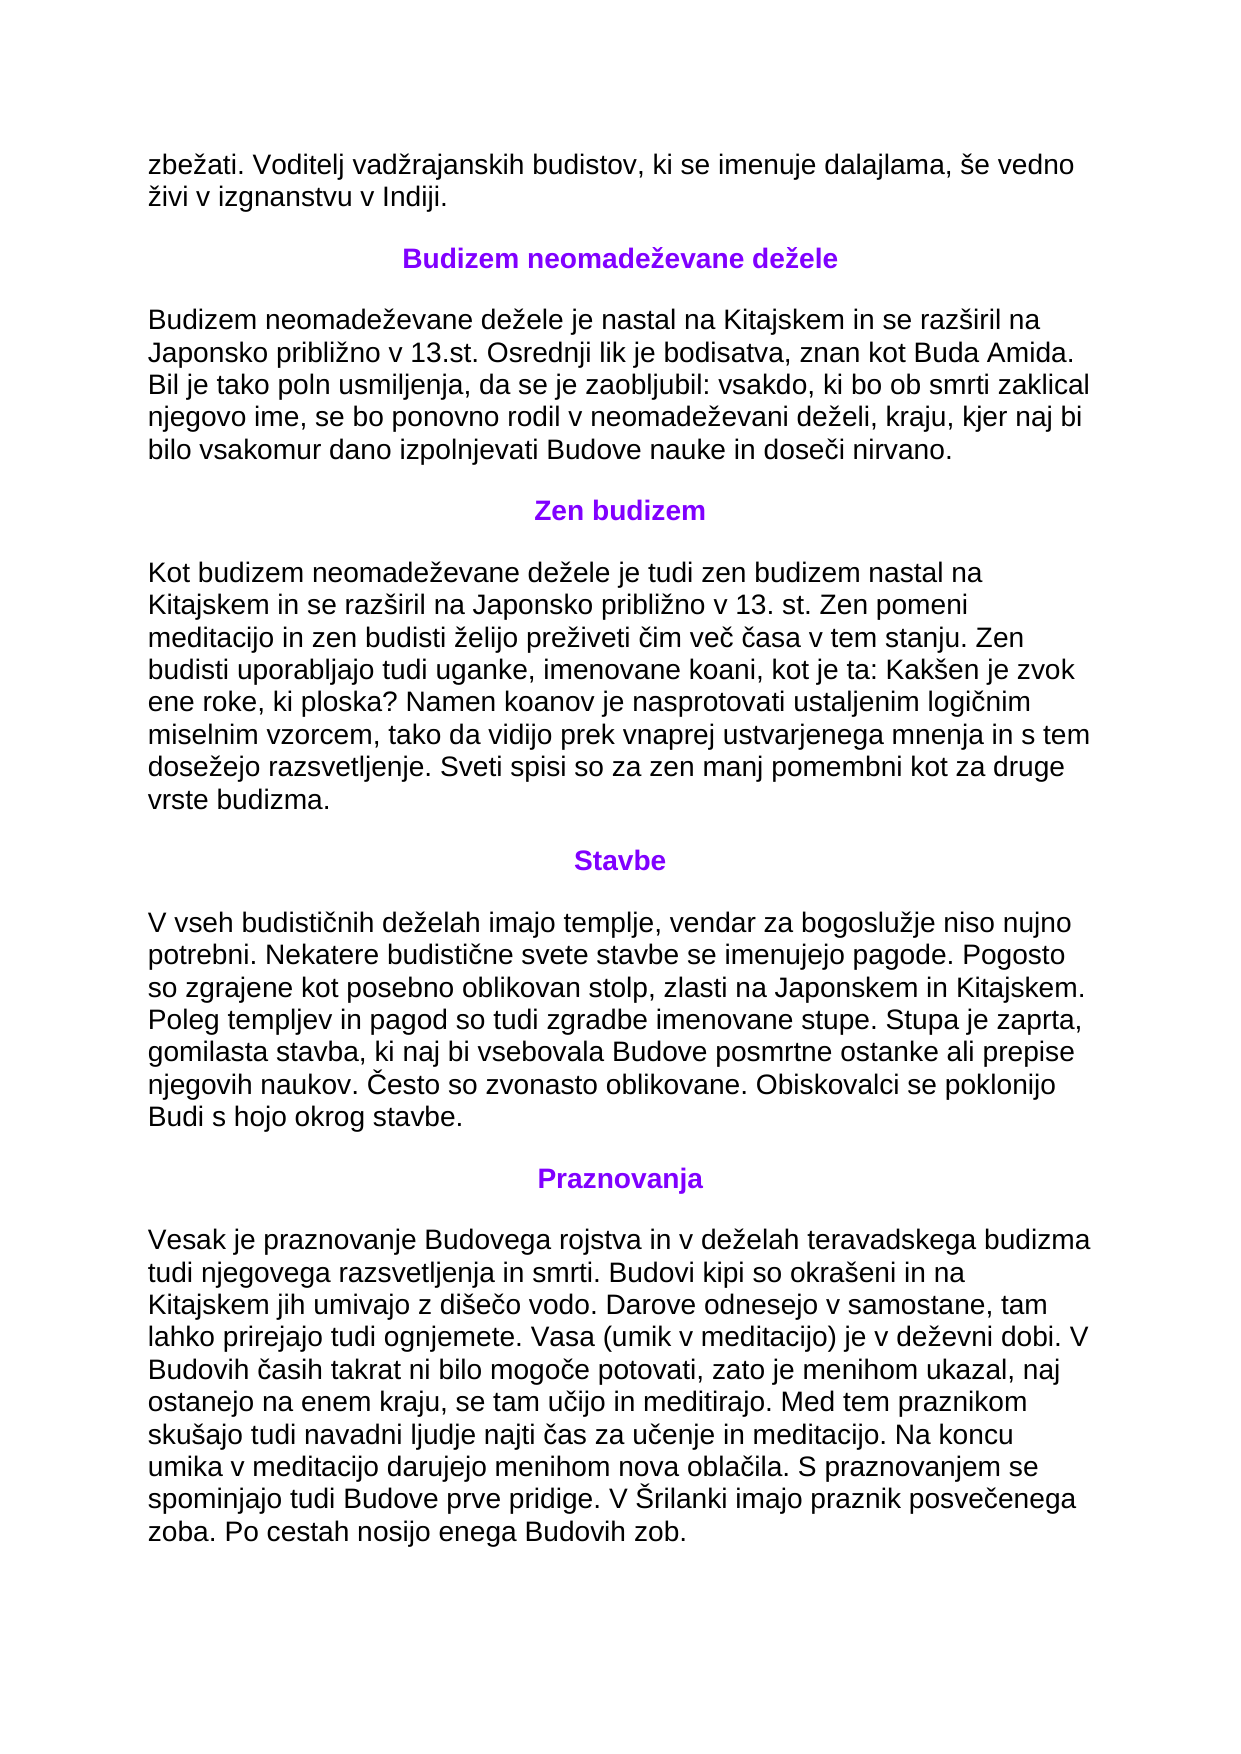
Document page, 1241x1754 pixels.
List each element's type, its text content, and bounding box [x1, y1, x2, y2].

text zbežati. Voditelj vadžrajanskih budistov, ki se imenuje dalajlama, še vedno živi v izgnanstvu v Indiji. [148, 148, 1093, 212]
text Kot budizem neomadeževane dežele je tudi zen budizem nastal na Kitajskem in se razširil na Japonsko približno v 13. st. Zen pomeni meditacijo in zen budisti želijo preživeti čim več časa v tem stanju. Zen budisti uporabljajo tudi uganke, imenovane koani, kot je ta: Kakšen je zvok ene roke, ki ploska? Namen koanov je nasprotovati ustaljenim logičnim miselnim vzorcem, tako da vidijo prek vnaprej ustvarjenega mnenja in s tem dosežejo razsvetljenje. Sveti spisi so za zen manj pomembni kot za druge vrste budizma. [148, 556, 1093, 815]
text Budizem neomadeževane dežele [148, 242, 1093, 274]
text Budizem neomadeževane dežele je nastal na Kitajskem in se razširil na Japonsko približno v 13.st. Osrednji lik je bodisatva, znan kot Buda Amida. Bil je tako poln usmiljenja, da se je zaobljubil: vsakdo, ki bo ob smrti zaklical njegovo ime, se bo ponovno rodil v neomadeževani deželi, kraju, kjer naj bi bilo vsakomur dano izpolnjevati Budove nauke in doseči nirvano. [148, 303, 1093, 465]
text Zen budizem [148, 494, 1093, 527]
text V vseh budističnih deželah imajo templje, vendar za bogoslužje niso nujno potrebni. Nekatere budistične svete stavbe se imenujejo pagode. Pogosto so zgrajene kot posebno oblikovan stolp, zlasti na Japonskem in Kitajskem. Poleg templjev in pagod so tudi zgradbe imenovane stupe. Stupa je zaprta, gomilasta stavba, ki naj bi vsebovala Budove posmrtne ostanke ali prepise njegovih naukov. Često so zvonasto oblikovane. Obiskovalci se poklonijo Budi s hojo okrog stavbe. [148, 906, 1093, 1132]
text Vesak je praznovanje Budovega rojstva in v deželah teravadskega budizma tudi njegovega razsvetljenja in smrti. Budovi kipi so okrašeni in na Kitajskem jih umivajo z dišečo vodo. Darove odnesejo v samostane, tam lahko prirejajo tudi ognjemete. Vasa (umik v meditacijo) je v deževni dobi. V Budovih časih takrat ni bilo mogoče potovati, zato je menihom ukazal, naj ostanejo na enem kraju, se tam učijo in meditirajo. Med tem praznikom skušajo tudi navadni ljudje najti čas za učenje in meditacijo. Na koncu umika v meditacijo darujejo menihom nova oblačila. S praznovanjem se spominjajo tudi Budove prve pridige. V Šrilanki imajo praznik posvečenega zoba. Po cestah nosijo enega Budovih zob. [148, 1223, 1093, 1547]
text Stavbe [148, 844, 1093, 877]
text Praznovanja [148, 1162, 1093, 1194]
